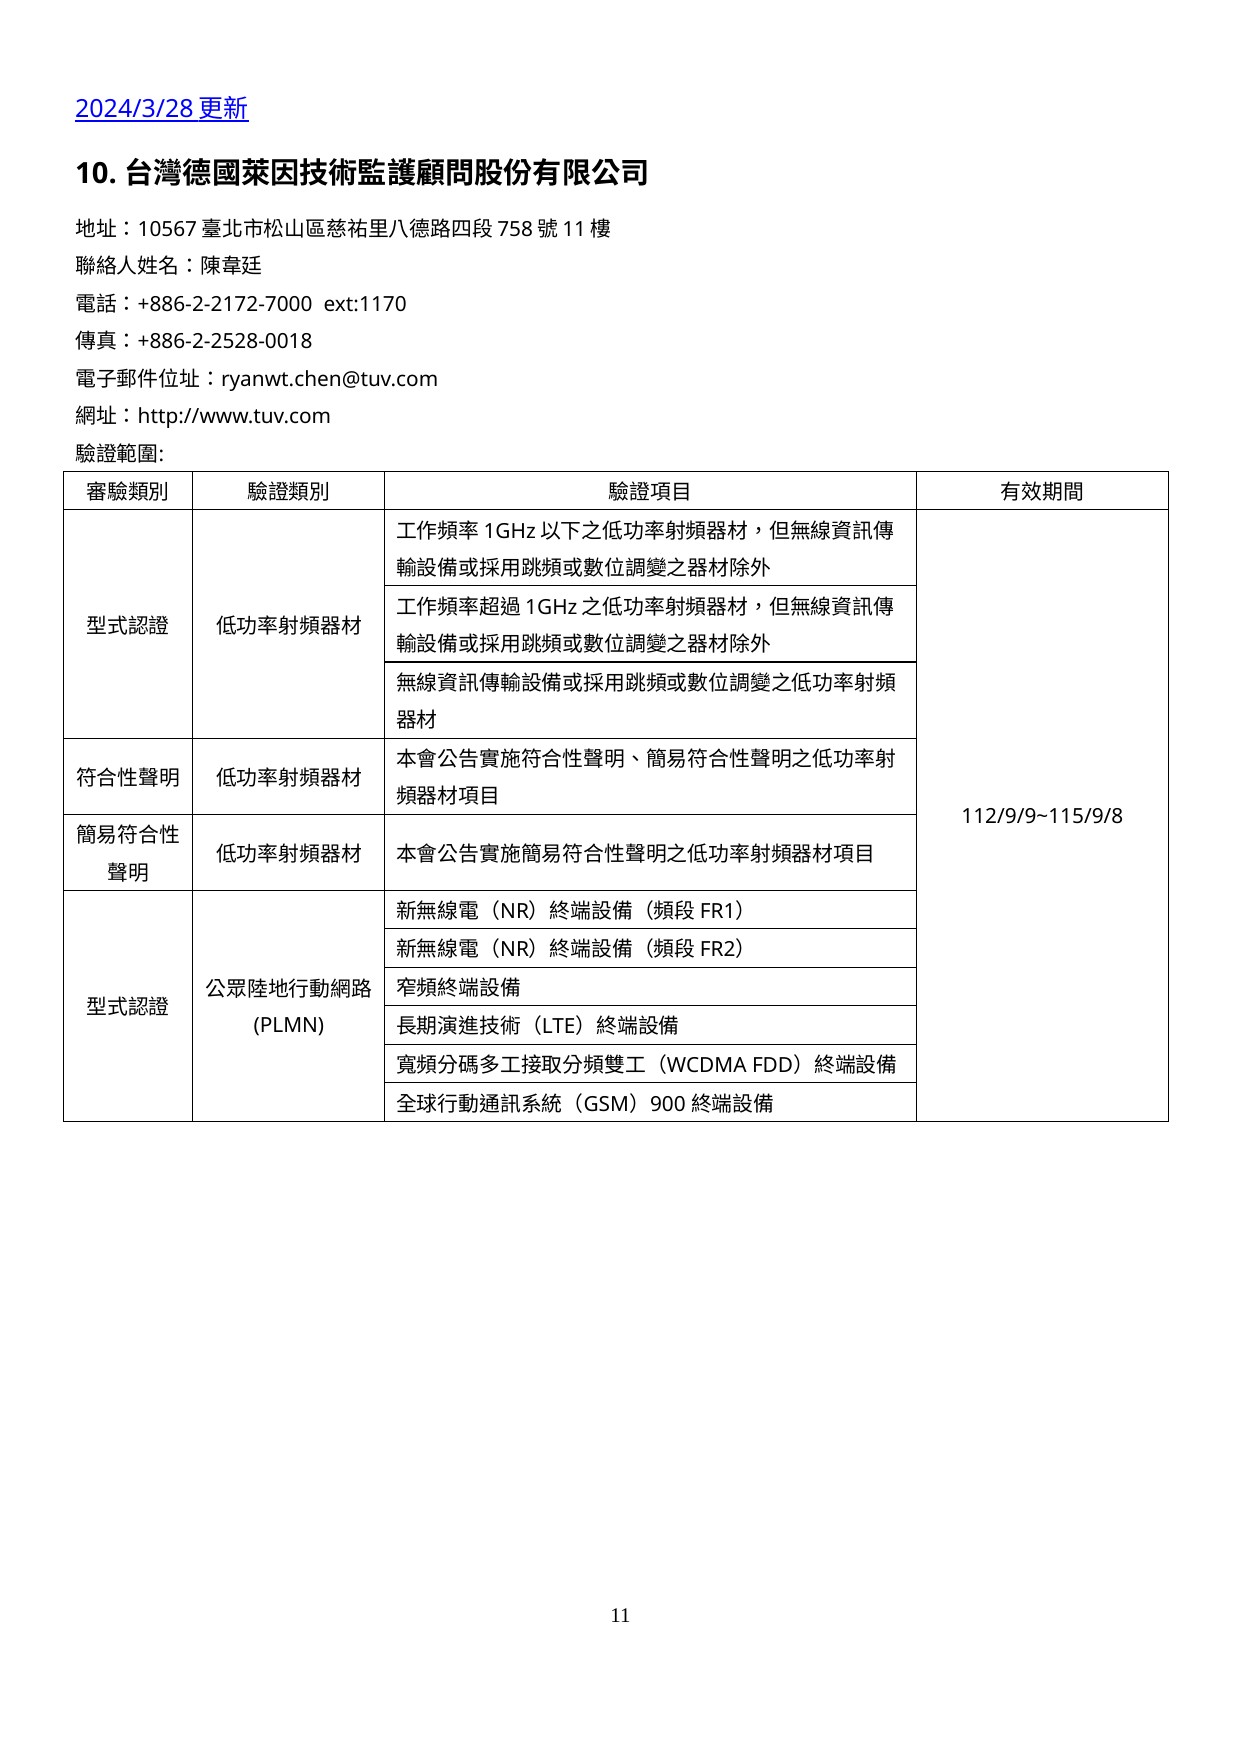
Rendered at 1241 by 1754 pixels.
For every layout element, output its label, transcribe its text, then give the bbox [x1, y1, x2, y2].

table_cell 低功率射頻器材 [193, 510, 384, 737]
table_cell 低功率射頻器材 [193, 815, 384, 889]
table_cell 型式認證 [64, 891, 192, 1121]
text 聯絡人姓名：陳韋廷 [75, 246, 1165, 283]
table_cell 新無線電（NR）終端設備（頻段FR1） [385, 891, 916, 928]
table_header 驗證項目 [385, 472, 916, 509]
table_cell 寬頻分碼多工接取分頻雙工（WCDMA FDD）終端設備 [385, 1045, 916, 1082]
text 電話：+886-2-2172-7000 ext:1170 [75, 283, 1165, 321]
table_cell 公眾陸地行動網路(PLMN) [193, 891, 384, 1121]
table_cell 本會公告實施簡易符合性聲明之低功率射頻器材項目 [385, 815, 916, 889]
text 網址：http://www.tuv.com [75, 396, 1165, 433]
table_cell 本會公告實施符合性聲明、簡易符合性聲明之低功率射頻器材項目 [385, 739, 916, 813]
table_cell 符合性聲明 [64, 739, 192, 813]
table_cell 低功率射頻器材 [193, 739, 384, 813]
table_cell 無線資訊傳輸設備或採用跳頻或數位調變之低功率射頻器材 [385, 663, 916, 737]
table_header 審驗類別 [64, 472, 192, 509]
text 地址：10567臺北市松山區慈祐里八德路四段758號11樓 [75, 208, 1165, 246]
table_header 有效期間 [917, 472, 1168, 509]
table_cell 工作頻率1GHz以下之低功率射頻器材，但無線資訊傳輸設備或採用跳頻或數位調變之器材除外 [385, 510, 916, 585]
table_cell 新無線電（NR）終端設備（頻段FR2） [385, 929, 916, 967]
text 驗證範圍: [75, 433, 1165, 471]
table_cell 工作頻率超過1GHz之低功率射頻器材，但無線資訊傳輸設備或採用跳頻或數位調變之器材除外 [385, 586, 916, 661]
text 傳真：+886-2-2528-0018 [75, 321, 1165, 358]
text 電子郵件位址：ryanwt.chen@tuv.com [75, 358, 1165, 396]
table_header 驗證類別 [193, 472, 384, 509]
table_cell 窄頻終端設備 [385, 968, 916, 1005]
table_cell 簡易符合性聲明 [64, 815, 192, 889]
table_cell 全球行動通訊系統（GSM）900 終端設備 [385, 1083, 916, 1121]
text 10. 台灣德國萊因技術監護顧問股份有限公司 [75, 133, 1165, 208]
table_cell 112/9/9~115/9/8 [917, 510, 1168, 1121]
table_cell 型式認證 [64, 510, 192, 737]
table_cell 長期演進技術（LTE）終端設備 [385, 1006, 916, 1044]
